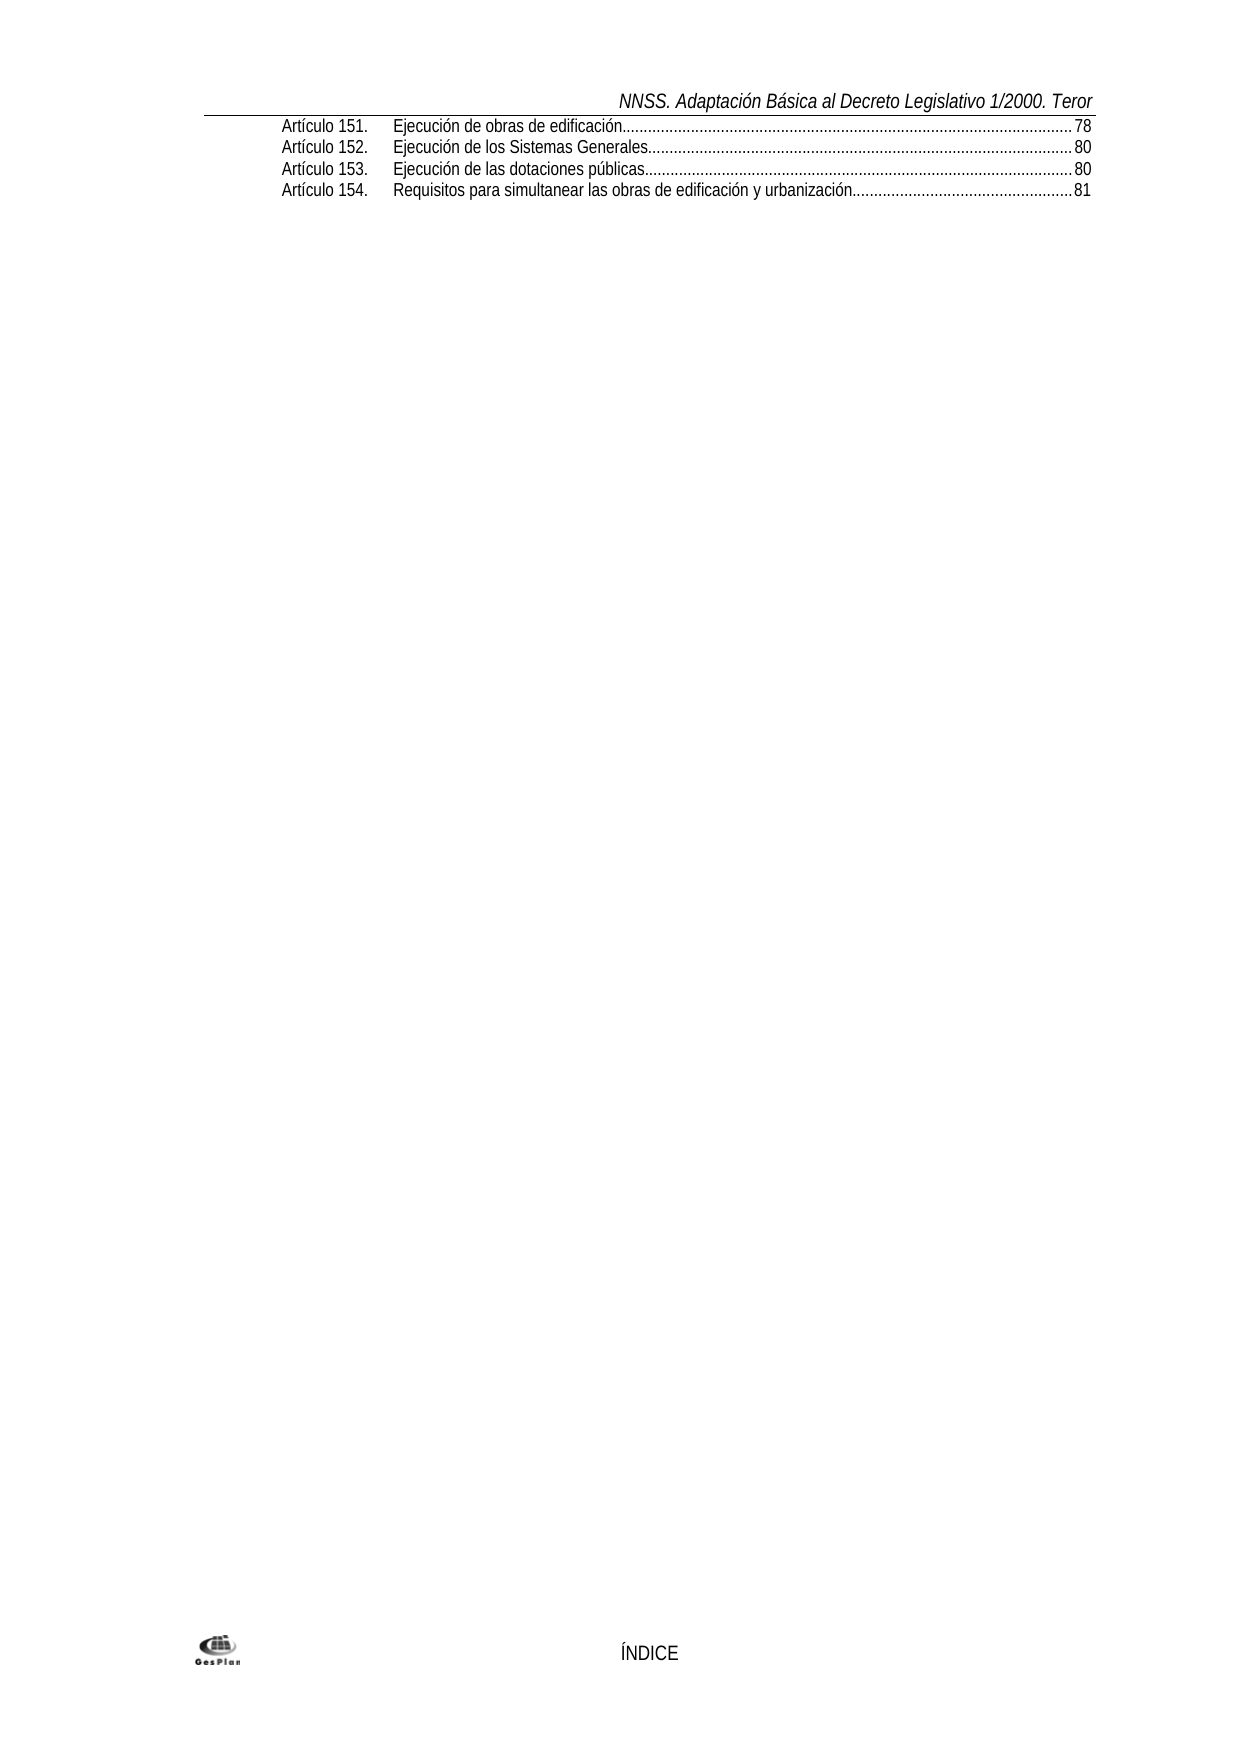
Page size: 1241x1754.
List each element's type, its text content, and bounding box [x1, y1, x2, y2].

text Artículo 151. Ejecución de obras de edificación. 78 [282, 114, 1109, 136]
text Artículo 154. Requisitos para simultanear las obras de edificación y urbanización 81 [282, 179, 1109, 201]
text Artículo 152. Ejecución de los Sistemas Generales 80 [282, 136, 1109, 158]
text Artículo 153. Ejecución de las dotaciones públicas. 80 [282, 158, 1109, 179]
picture [195, 1635, 240, 1665]
